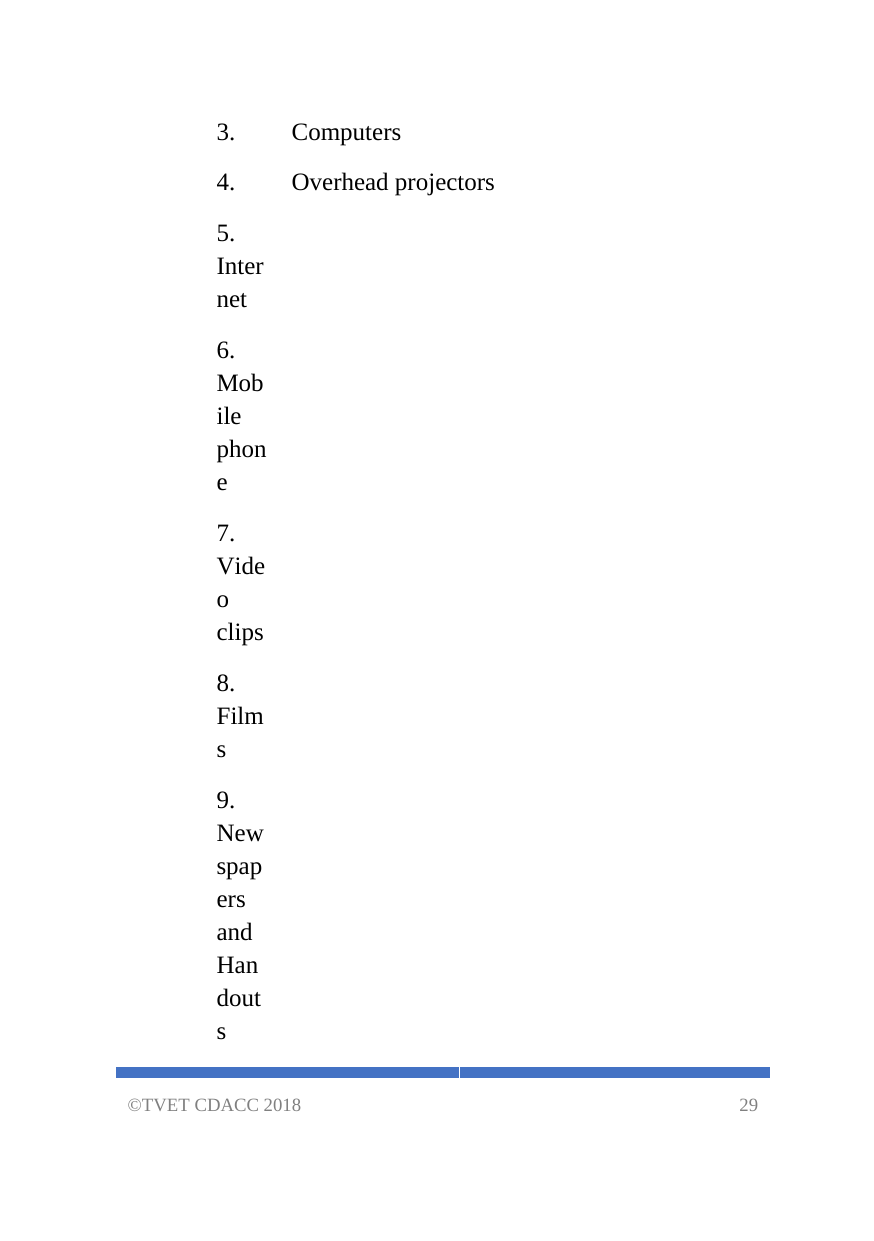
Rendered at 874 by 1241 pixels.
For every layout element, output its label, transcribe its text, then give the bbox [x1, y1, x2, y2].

list Mobile phone [216, 335, 268, 496]
list Films [216, 668, 268, 763]
list Computers [216, 117, 770, 146]
list Newspapers and Handouts [216, 785, 268, 1045]
list Internet [216, 218, 268, 313]
list Video clips [216, 518, 268, 646]
list Overhead projectors [216, 167, 770, 196]
